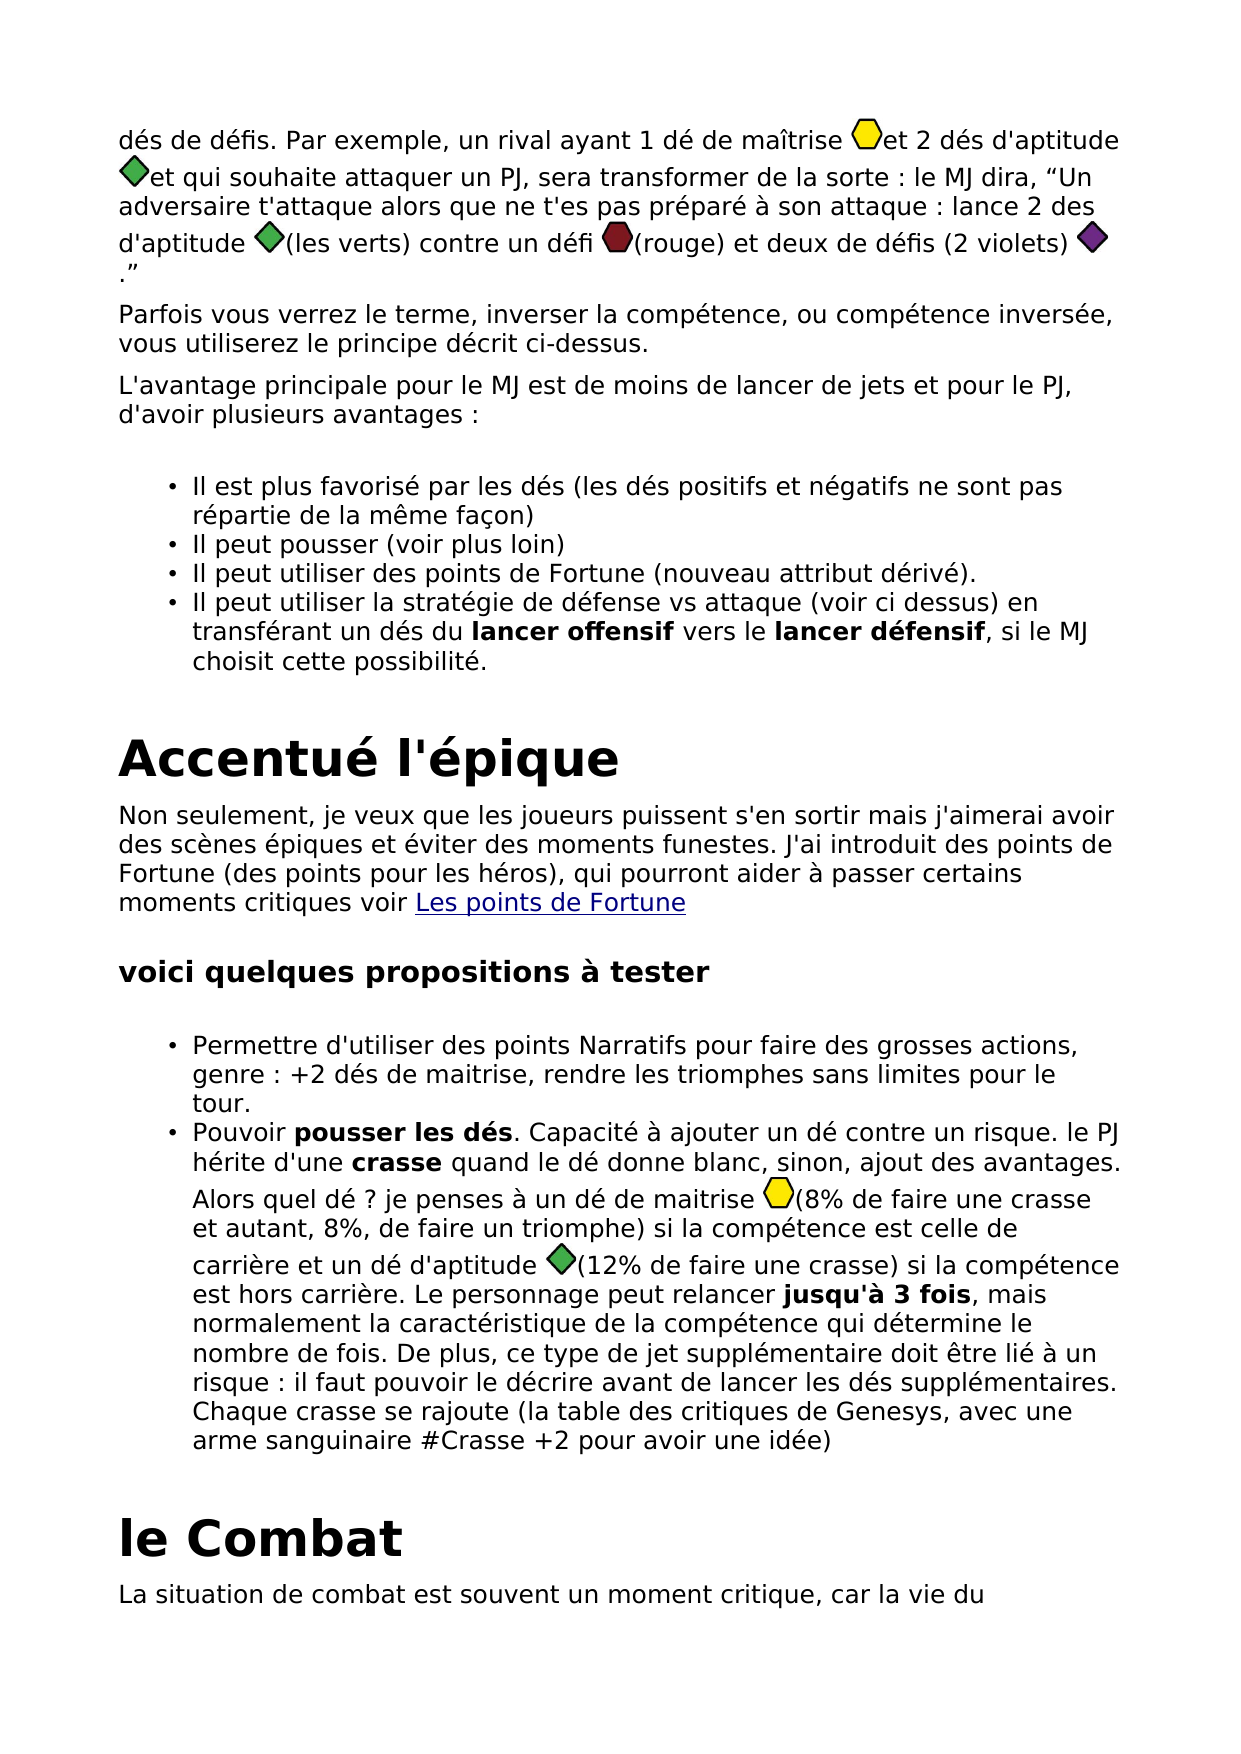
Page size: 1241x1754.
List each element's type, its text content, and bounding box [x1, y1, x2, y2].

picture [253, 221, 285, 253]
list Permettre d'utiliser des points Narratifs pour faire des grosses actions, genre : +2 dés de maitrise, rendre les triomphes sans limites pour le tour. [177, 1031, 1122, 1119]
text dés de défis. Par exemple, un rival ayant 1 dé de maîtrise et 2 dés d'aptitude et qui souhaite attaquer un PJ, sera transformer de la sorte : le MJ dira, “Un adversaire t'attaque alors que ne t'es pas préparé à son attaque : lance 2 des d'aptitude (les verts) contre un défi (rouge) et deux de défis (2 violets) .” [118, 118, 1122, 288]
picture [763, 1177, 795, 1209]
picture [1077, 221, 1109, 253]
text Non seulement, je veux que les joueurs puissent s'en sortir mais j'aimerai avoir des scènes épiques et éviter des moments funestes. J'ai introduit des points de Fortune (des points pour les héros), qui pourront aider à passer certains moments critiques voir Les points de Fortune [118, 801, 1122, 918]
subtitle le Combat [118, 1510, 1122, 1568]
list Il peut utiliser des points de Fortune (nouveau attribut dérivé). [177, 559, 1122, 588]
picture [118, 155, 150, 187]
text L'avantage principale pour le MJ est de moins de lancer de jets et pour le PJ, d'avoir plusieurs avantages : [118, 371, 1122, 430]
text La situation de combat est souvent un moment critique, car la vie du [118, 1581, 1122, 1610]
text Parfois vous verrez le terme, inverser la compétence, ou compétence inversée, vous utiliserez le principe décrit ci-dessus. [118, 301, 1122, 359]
list Il peut pousser (voir plus loin) [177, 530, 1122, 559]
list Il est plus favorisé par les dés (les dés positifs et négatifs ne sont pas répartie de la même façon) [177, 472, 1122, 530]
subtitle voici quelques propositions à tester [118, 955, 1122, 989]
subtitle Accentué l'épique [118, 730, 1122, 788]
picture [601, 221, 634, 253]
picture [851, 118, 883, 150]
list Il peut utiliser la stratégie de défense vs attaque (voir ci dessus) en transférant un dés du lancer offensif vers le lancer défensif, si le MJ choisit cette possibilité. [177, 588, 1122, 676]
picture [545, 1243, 577, 1275]
list Pouvoir pousser les dés. Capacité à ajouter un dé contre un risque. le PJ hérite d'une crasse quand le dé donne blanc, sinon, ajout des avantages. Alors quel dé ? je penses à un dé de maitrise (8% de faire une crasse et autant, 8%, de faire un triomphe) si la compétence est celle de carrière et un dé d'aptitude (12% de faire une crasse) si la compétence est hors carrière. Le personnage peut relancer jusqu'à 3 fois, mais normalement la caractéristique de la compétence qui détermine le nombre de fois. De plus, ce type de jet supplémentaire doit être lié à un risque : il faut pouvoir le décrire avant de lancer les dés supplémentaires. Chaque crasse se rajoute (la table des critiques de Genesys, avec une arme sanguinaire #Crasse +2 pour avoir une idée) [177, 1119, 1122, 1456]
